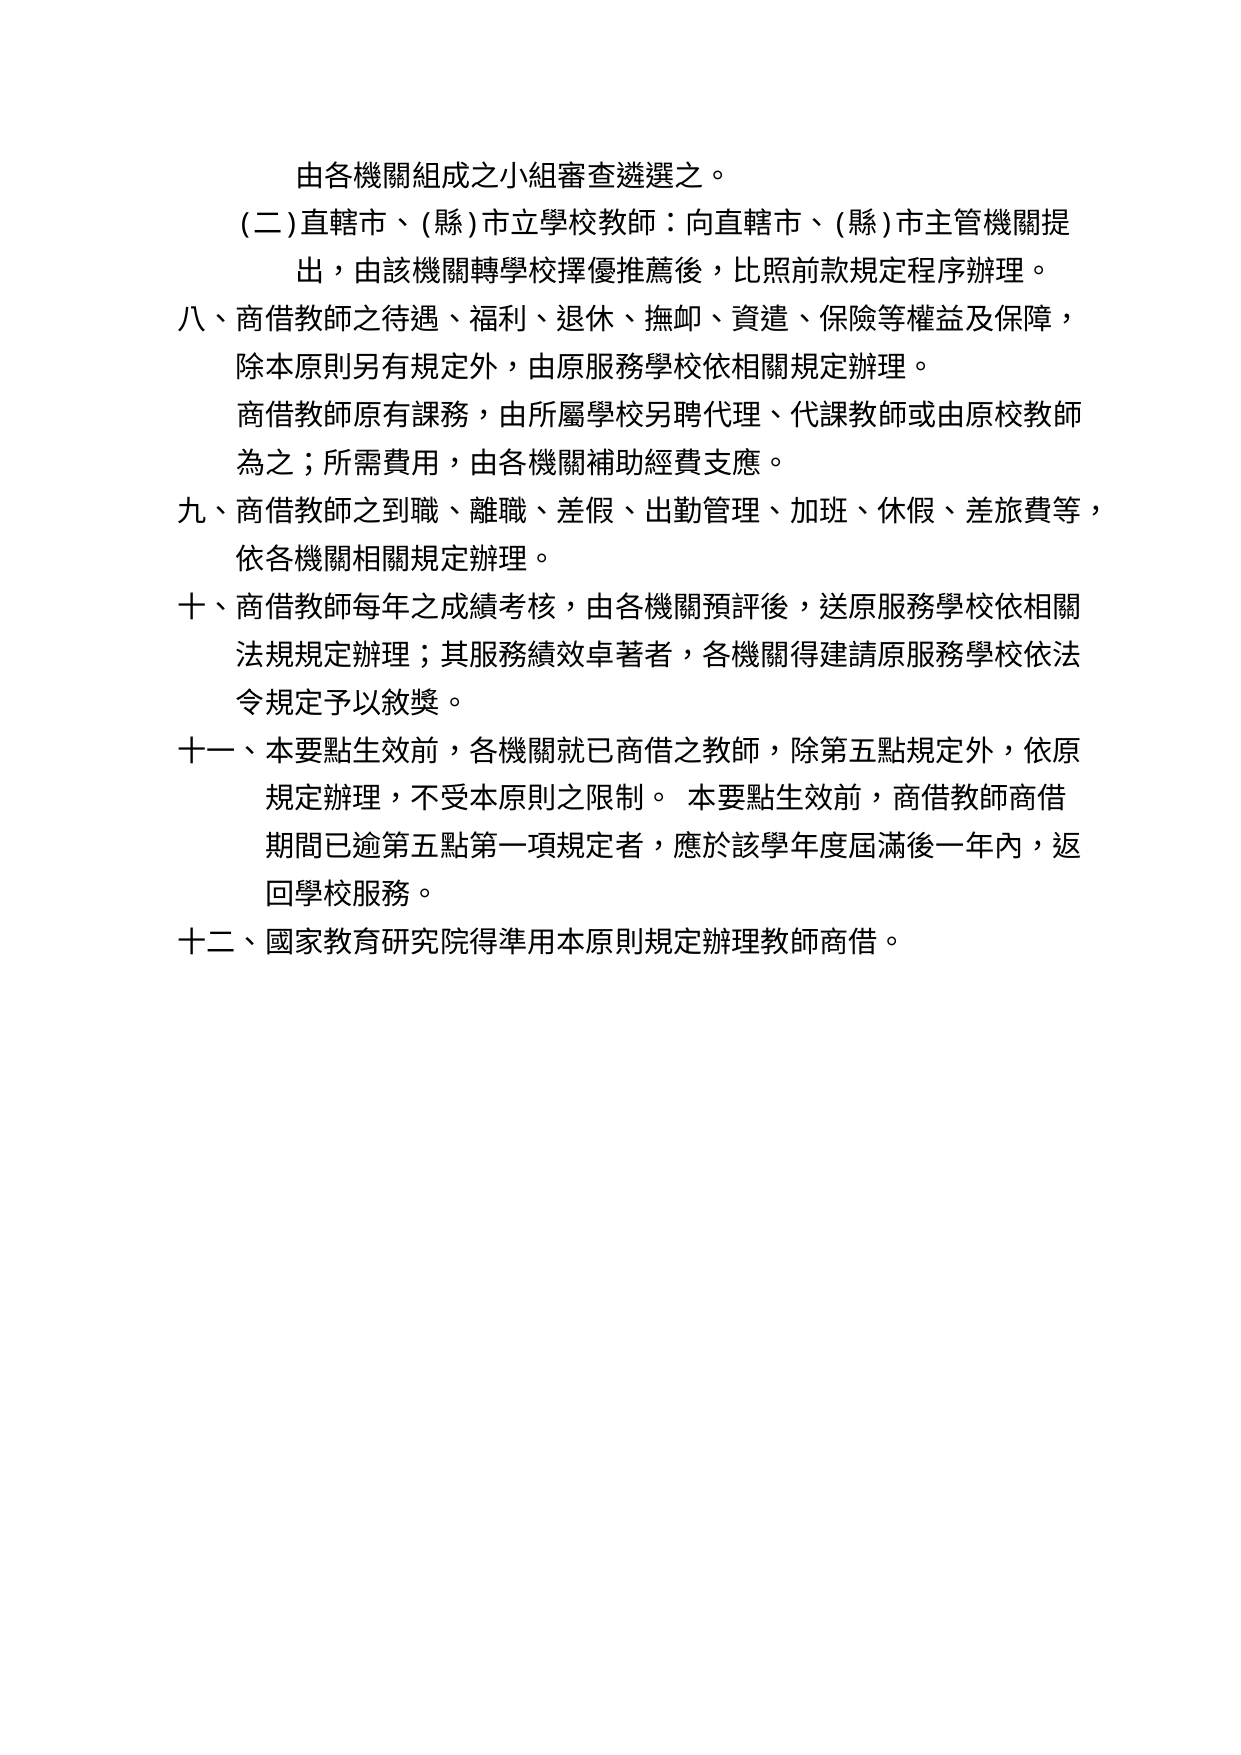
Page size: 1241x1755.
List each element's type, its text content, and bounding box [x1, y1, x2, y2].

text 由各機關組成之小組審查遴選之。 [236, 148, 1093, 196]
text 十二、國家教育研究院得準用本原則規定辦理教師商借。 [177, 914, 1093, 962]
text 商借教師原有課務，由所屬學校另聘代理、代課教師或由原校教師為之；所需費用，由各機關補助經費支應。 [236, 387, 1093, 483]
text 九、商借教師之到職、離職、差假、出勤管理、加班、休假、差旅費等，依各機關相關規定辦理。 [177, 483, 1093, 579]
text (二)直轄市、(縣)市立學校教師：向直轄市、(縣)市主管機關提出，由該機關轉學校擇優推薦後，比照前款規定程序辦理。 [236, 196, 1093, 291]
text 八、商借教師之待遇、福利、退休、撫卹、資遣、保險等權益及保障，除本原則另有規定外，由原服務學校依相關規定辦理。 [177, 291, 1093, 387]
text 十、商借教師每年之成績考核，由各機關預評後，送原服務學校依相關法規規定辦理；其服務績效卓著者，各機關得建請原服務學校依法令規定予以敘獎。 [177, 579, 1093, 723]
text 十一、本要點生效前，各機關就已商借之教師，除第五點規定外，依原規定辦理，不受本原則之限制。 本要點生效前，商借教師商借期間已逾第五點第一項規定者，應於該學年度屆滿後一年內，返回學校服務。 [177, 723, 1093, 914]
